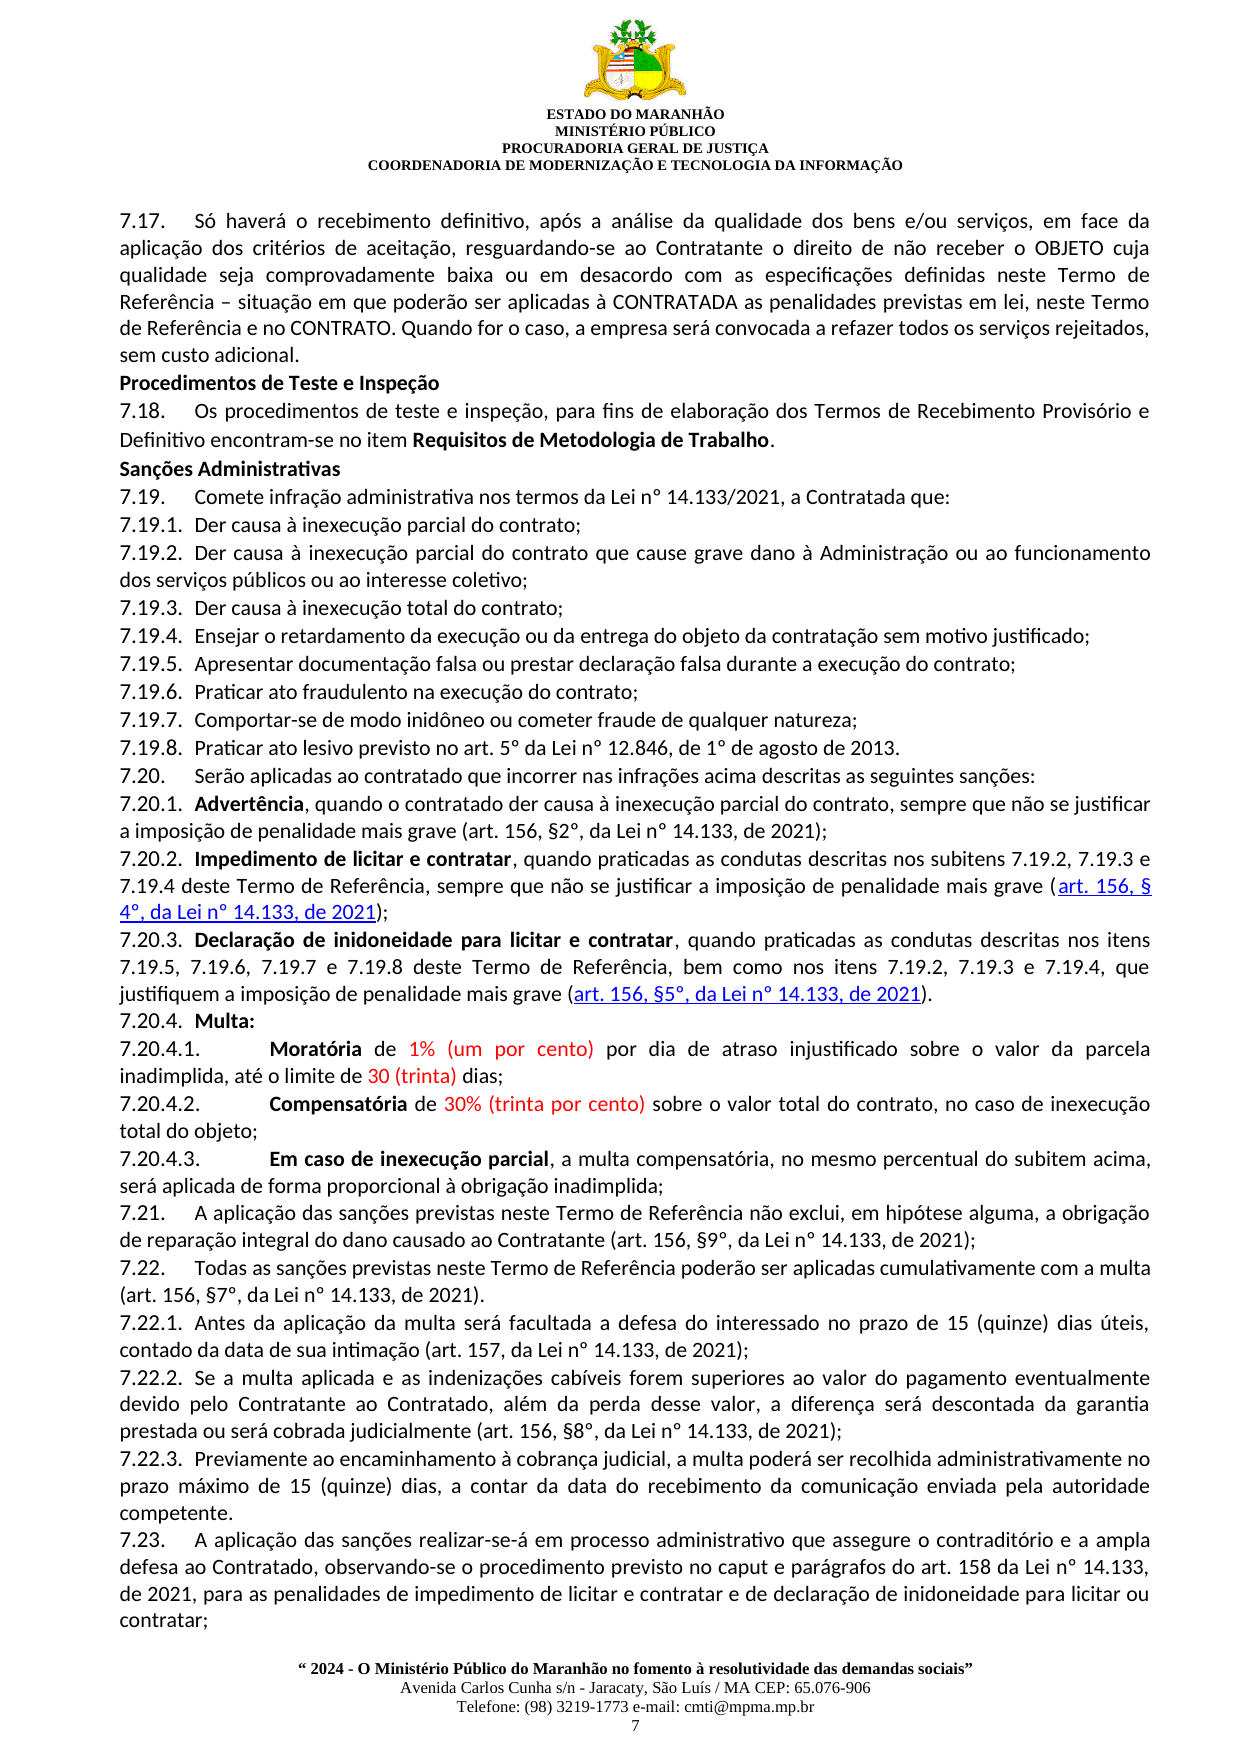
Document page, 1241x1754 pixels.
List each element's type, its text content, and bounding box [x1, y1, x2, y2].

list Der causa à inexecução parcial do contrato que cause grave dano à Administração ou ao funcionamento dos serviços públicos ou ao interesse coletivo; [119, 538, 1152, 593]
list Só haverá o recebimento definitivo, após a análise da qualidade dos bens e/ou serviços, em face da aplicação dos critérios de aceitação, resguardando-se ao Contratante o direito de não receber o OBJETO cuja qualidade seja comprovadamente baixa ou em desacordo com as especificações definidas neste Termo de Referência – situação em que poderão ser aplicadas à CONTRATADA as penalidades previstas em lei, neste Termo de Referência e no CONTRATO. Quando for o caso, a empresa será convocada a refazer todos os serviços rejeitados, sem custo adicional. [119, 207, 1152, 368]
list Declaração de inidoneidade para licitar e contratar, quando praticadas as condutas descritas nos itens 7.19.5, 7.19.6, 7.19.7 e 7.19.8 deste Termo de Referência, bem como nos itens 7.19.2, 7.19.3 e 7.19.4, que justifiquem a imposição de penalidade mais grave (art. 156, §5º, da Lei nº 14.133, de 2021). [119, 925, 1152, 1006]
list Todas as sanções previstas neste Termo de Referência poderão ser aplicadas cumulativamente com a multa (art. 156, §7º, da Lei nº 14.133, de 2021). [119, 1253, 1152, 1308]
list Praticar ato fraudulento na execução do contrato; [119, 677, 1152, 705]
list Apresentar documentação falsa ou prestar declaração falsa durante a execução do contrato; [119, 649, 1152, 677]
list Ensejar o retardamento da execução ou da entrega do objeto da contratação sem motivo justificado; [119, 621, 1152, 649]
list Multa: [119, 1006, 1152, 1034]
list Advertência, quando o contratado der causa à inexecução parcial do contrato, sempre que não se justificar a imposição de penalidade mais grave (art. 156, §2º, da Lei nº 14.133, de 2021); [119, 789, 1152, 844]
list Moratória de 1% (um por cento) por dia de atraso injustificado sobre o valor da parcela inadimplida, até o limite de 30 (trinta) dias; [119, 1034, 1152, 1089]
list Serão aplicadas ao contratado que incorrer nas infrações acima descritas as seguintes sanções: [119, 761, 1152, 789]
list Impedimento de licitar e contratar, quando praticadas as condutas descritas nos subitens 7.19.2, 7.19.3 e 7.19.4 deste Termo de Referência, sempre que não se justificar a imposição de penalidade mais grave (art. 156, § 4º, da Lei nº 14.133, de 2021); [119, 844, 1152, 925]
list Antes da aplicação da multa será facultada a defesa do interessado no prazo de 15 (quinze) dias úteis, contado da data de sua intimação (art. 157, da Lei nº 14.133, de 2021); [119, 1308, 1152, 1363]
list Compensatória de 30% (trinta por cento) sobre o valor total do contrato, no caso de inexecução total do objeto; [119, 1089, 1152, 1144]
text Sanções Administrativas [119, 453, 1152, 482]
list Praticar ato lesivo previsto no art. 5º da Lei nº 12.846, de 1º de agosto de 2013. [119, 733, 1152, 761]
list Se a multa aplicada e as indenizações cabíveis forem superiores ao valor do pagamento eventualmente devido pelo Contratante ao Contratado, além da perda desse valor, a diferença será descontada da garantia prestada ou será cobrada judicialmente (art. 156, §8º, da Lei nº 14.133, de 2021); [119, 1363, 1152, 1444]
list Der causa à inexecução total do contrato; [119, 593, 1152, 621]
list Em caso de inexecução parcial, a multa compensatória, no mesmo percentual do subitem acima, será aplicada de forma proporcional à obrigação inadimplida; [119, 1144, 1152, 1198]
list Comete infração administrativa nos termos da Lei nº 14.133/2021, a Contratada que: [119, 482, 1152, 510]
list A aplicação das sanções previstas neste Termo de Referência não exclui, em hipótese alguma, a obrigação de reparação integral do dano causado ao Contratante (art. 156, §9º, da Lei nº 14.133, de 2021); [119, 1198, 1152, 1253]
list Os procedimentos de teste e inspeção, para fins de elaboração dos Termos de Recebimento Provisório e Definitivo encontram-se no item Requisitos de Metodologia de Trabalho. [119, 397, 1152, 453]
text Procedimentos de Teste e Inspeção [119, 368, 1152, 397]
list A aplicação das sanções realizar-se-á em processo administrativo que assegure o contraditório e a ampla defesa ao Contratado, observando-se o procedimento previsto no caput e parágrafos do art. 158 da Lei nº 14.133, de 2021, para as penalidades de impedimento de licitar e contratar e de declaração de inidoneidade para licitar ou contratar; [119, 1525, 1152, 1633]
list Previamente ao encaminhamento à cobrança judicial, a multa poderá ser recolhida administrativamente no prazo máximo de 15 (quinze) dias, a contar da data do recebimento da comunicação enviada pela autoridade competente. [119, 1444, 1152, 1525]
list Comportar-se de modo inidôneo ou cometer fraude de qualquer natureza; [119, 705, 1152, 733]
list Der causa à inexecução parcial do contrato; [119, 510, 1152, 538]
